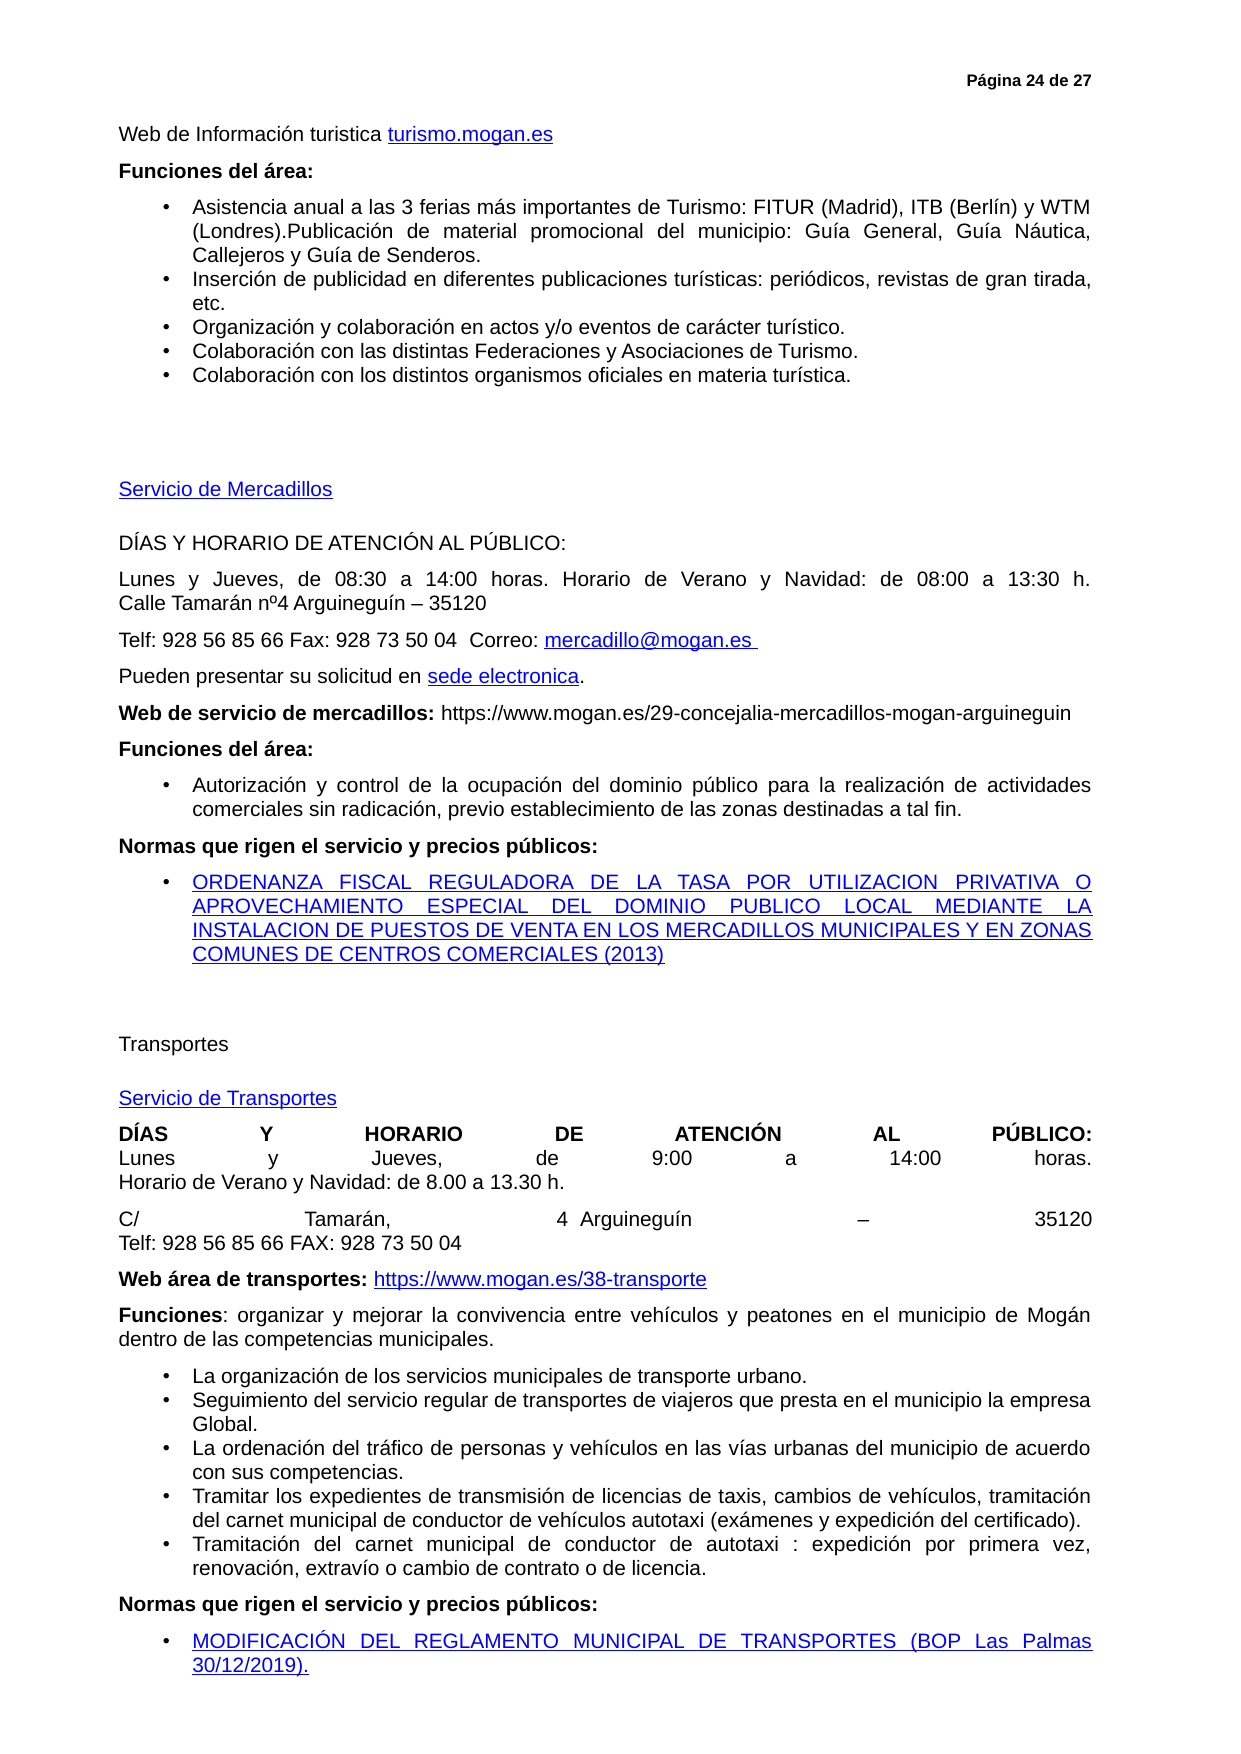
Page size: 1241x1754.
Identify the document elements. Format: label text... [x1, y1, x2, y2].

list Colaboración con las distintas Federaciones y Asociaciones de Turismo. [163, 339, 1092, 363]
list Colaboración con los distintos organismos oficiales en materia turística. [163, 363, 1092, 387]
list Asistencia anual a las 3 ferias más importantes de Turismo: FITUR (Madrid), ITB (Berlín) y WTM (Londres).Publicación de material promocional del municipio: Guía General, Guía Náutica, Callejeros y Guía de Senderos. [163, 195, 1092, 267]
list Seguimiento del servicio regular de transportes de viajeros que presta en el municipio la empresa Global. [163, 1388, 1092, 1436]
text Web de Información turistica turismo.mogan.es [118, 122, 1092, 146]
text Telf: 928 56 85 66 Fax: 928 73 50 04 Correo: mercadillo@mogan.es [118, 627, 1092, 651]
list La organización de los servicios municipales de transporte urbano. [163, 1364, 1092, 1388]
text Web de servicio de mercadillos: https://www.mogan.es/29-concejalia-mercadillos-mogan-arguineguin [118, 700, 1092, 724]
text DÍAS Y HORARIO DE ATENCIÓN AL PÚBLICO: Lunes y Jueves, de 9:00 a 14:00 horas. Horario de Verano y Navidad: de 8.00 a 13.30 h. [118, 1122, 1092, 1194]
list Autorización y control de la ocupación del dominio público para la realización de actividades comerciales sin radicación, previo establecimiento de las zonas destinadas a tal fin. [163, 773, 1092, 821]
text Funciones del área: [118, 737, 1092, 761]
list ORDENANZA FISCAL REGULADORA DE LA TASA POR UTILIZACION PRIVATIVA O APROVECHAMIENTO ESPECIAL DEL DOMINIO PUBLICO LOCAL MEDIANTE LA INSTALACION DE PUESTOS DE VENTA EN LOS MERCADILLOS MUNICIPALES Y EN ZONAS COMUNES DE CENTROS COMERCIALES (2013) [163, 870, 1092, 966]
text Funciones del área: [118, 158, 1092, 182]
text Normas que rigen el servicio y precios públicos: [118, 834, 1092, 858]
list Organización y colaboración en actos y/o eventos de carácter turístico. [163, 315, 1092, 339]
list MODIFICACIÓN DEL REGLAMENTO MUNICIPAL DE TRANSPORTES (BOP Las Palmas 30/12/2019). [163, 1629, 1092, 1677]
text Web área de transportes: https://www.mogan.es/38-transporte [118, 1267, 1092, 1291]
subtitle Transportes [118, 1032, 1092, 1056]
text DÍAS Y HORARIO DE ATENCIÓN AL PÚBLICO: [118, 531, 1092, 554]
text Pueden presentar su solicitud en sede electronica. [118, 664, 1092, 688]
text C/ Tamarán, 4 Arguineguín – 35120 Telf: 928 56 85 66 FAX: 928 73 50 04 [118, 1206, 1092, 1254]
list La ordenación del tráfico de personas y vehículos en las vías urbanas del municipio de acuerdo con sus competencias. [163, 1436, 1092, 1484]
text Servicio de Transportes [118, 1086, 1092, 1109]
list Tramitar los expedientes de transmisión de licencias de taxis, cambios de vehículos, tramitación del carnet municipal de conductor de vehículos autotaxi (exámenes y expedición del certificado). [163, 1484, 1092, 1532]
list Inserción de publicidad en diferentes publicaciones turísticas: periódicos, revistas de gran tirada, etc. [163, 267, 1092, 315]
text Lunes y Jueves, de 08:30 a 14:00 horas. Horario de Verano y Navidad: de 08:00 a 13:30 h. Calle Tamarán nº4 Arguineguín – 35120 [118, 567, 1092, 615]
list Tramitación del carnet municipal de conductor de autotaxi : expedición por primera vez, renovación, extravío o cambio de contrato o de licencia. [163, 1532, 1092, 1580]
text Servicio de Mercadillos [118, 453, 1092, 501]
text Normas que rigen el servicio y precios públicos: [118, 1592, 1092, 1616]
text Funciones: organizar y mejorar la convivencia entre vehículos y peatones en el municipio de Mogán dentro de las competencias municipales. [118, 1303, 1092, 1351]
